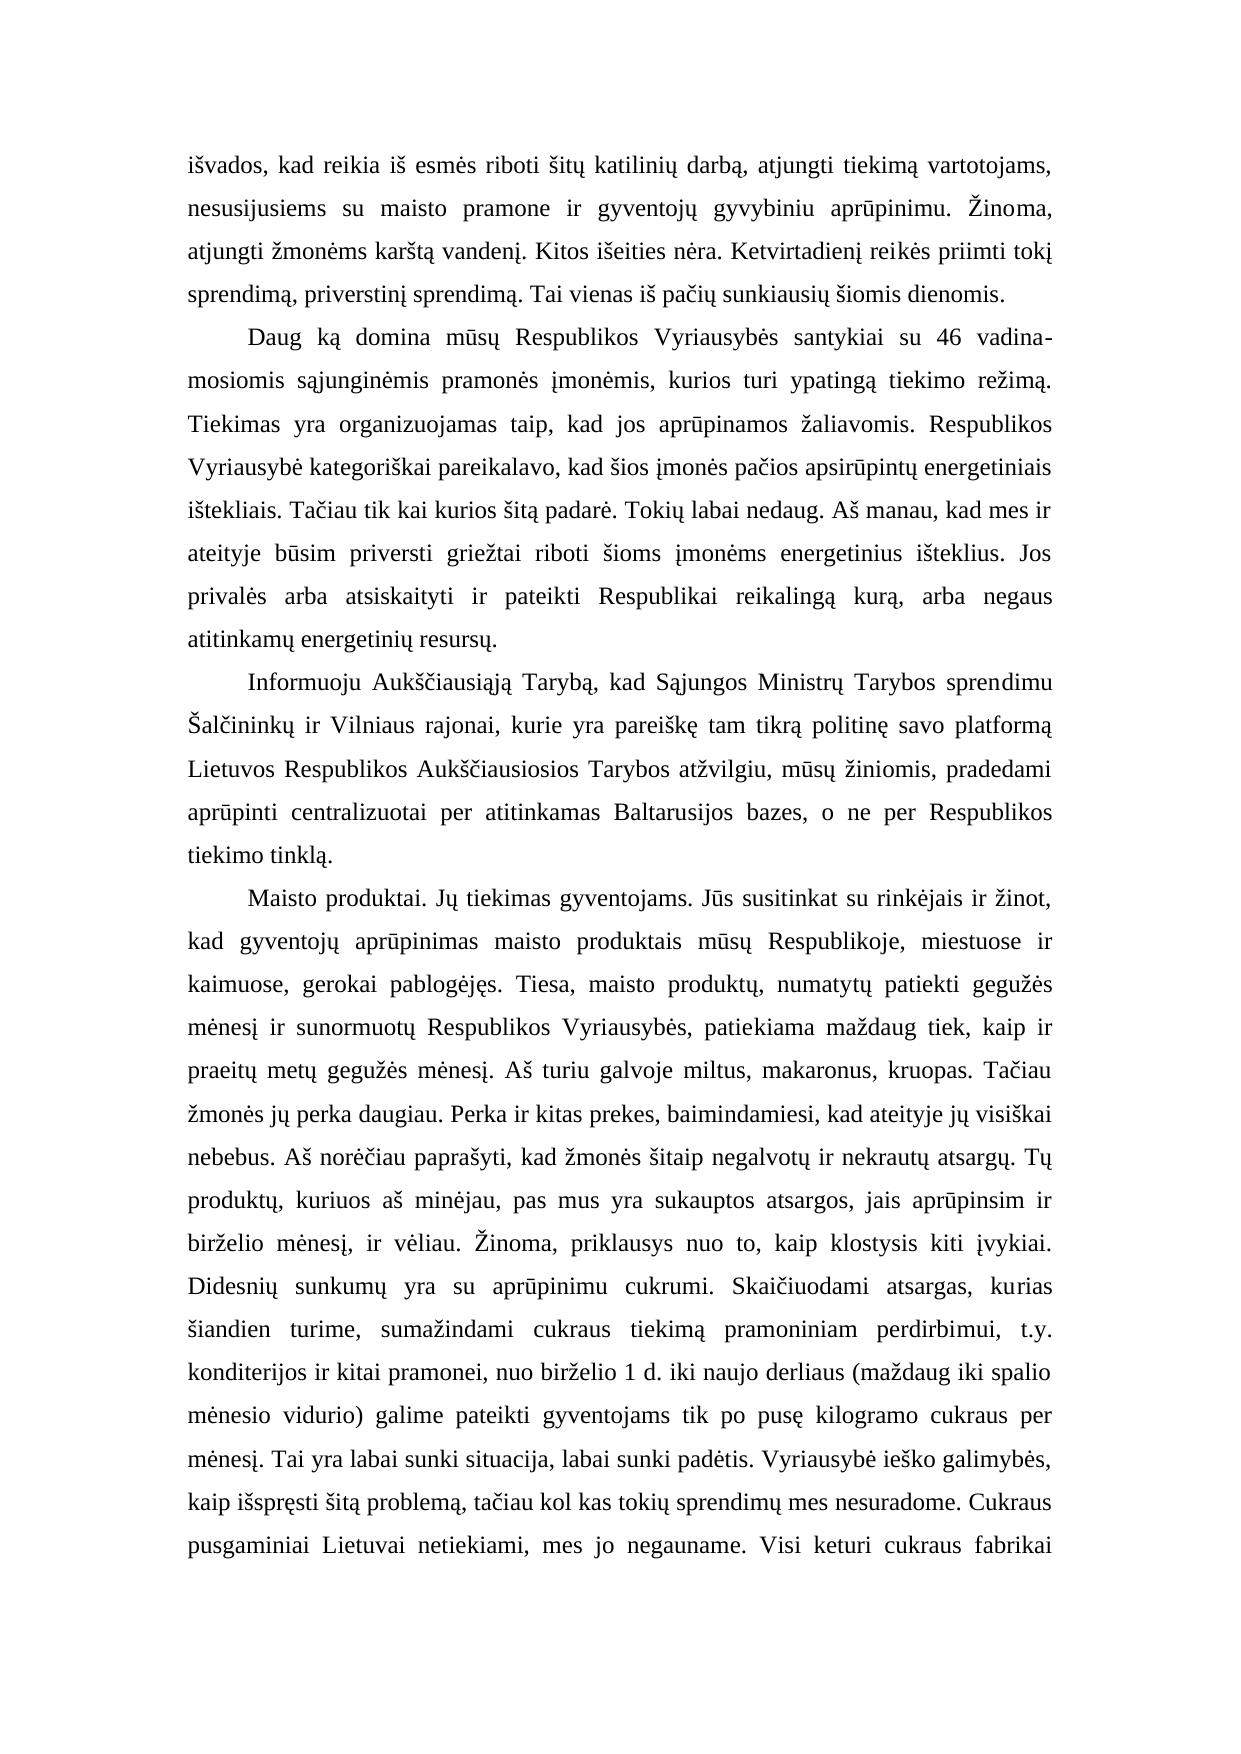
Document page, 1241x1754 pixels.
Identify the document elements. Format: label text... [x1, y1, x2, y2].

text Informuoju Aukščiausiąją Tarybą, kad Sąjungos Ministrų Tarybos spren­dimu Šalčininkų ir Vilniaus rajonai, kurie yra pareiškę tam tikrą politinę savo platformą Lietuvos Respublikos Aukščiausiosios Tarybos atžvilgiu, mūsų žiniomis, pradedami aprūpinti centralizuotai per atitinkamas Baltaru­sijos bazes, o ne per Respublikos tiekimo tinklą. [187, 667, 1053, 869]
text išvados, kad reikia iš esmės riboti šitų katilinių darbą, atjungti tiekimą vartotojams, nesusijusiems su maisto pramone ir gyventojų gyvybiniu aprūpinimu. Žino­ma, atjungti žmonėms karštą vandenį. Kitos išeities nėra. Ketvirtadienį rei­kės priimti tokį sprendimą, priverstinį sprendimą. Tai vienas iš pačių sun­kiausių šiomis dienomis. [187, 150, 1053, 308]
text Daug ką domina mūsų Respublikos Vyriausybės santykiai su 46 vadina­mosiomis sąjunginėmis pramonės įmonėmis, kurios turi ypatingą tiekimo režimą. Tiekimas yra organizuojamas taip, kad jos aprūpinamos žaliavomis. Respublikos Vyriausybė kategoriškai pareikalavo, kad šios įmonės pačios apsirūpintų energetiniais ištekliais. Tačiau tik kai kurios šitą padarė. Tokių labai nedaug. Aš manau, kad mes ir ateityje būsim priversti griežtai riboti šioms įmonėms energetinius išteklius. Jos privalės arba atsiskaityti ir pateik­ti Respublikai reikalingą kurą, arba negaus atitinkamų energetinių resursų. [187, 322, 1053, 653]
text Maisto produktai. Jų tiekimas gyventojams. Jūs susitinkat su rinkėjais ir žinot, kad gyventojų aprūpinimas maisto produktais mūsų Respublikoje, miestuose ir kaimuose, gerokai pablogėjęs. Tiesa, maisto produktų, numaty­tų patiekti gegužės mėnesį ir sunormuotų Respublikos Vyriausybės, patie­kiama maždaug tiek, kaip ir praeitų metų gegužės mėnesį. Aš turiu galvoje miltus, makaronus, kruopas. Tačiau žmonės jų perka daugiau. Perka ir kitas prekes, baimindamiesi, kad ateityje jų visiškai nebebus. Aš norėčiau papra­šyti, kad žmonės šitaip negalvotų ir nekrautų atsargų. Tų produktų, kuriuos aš minėjau, pas mus yra sukauptos atsargos, jais aprūpinsim ir birželio mėnesį, ir vėliau. Žinoma, priklausys nuo to, kaip klostysis kiti įvykiai. Didesnių sunkumų yra su aprūpinimu cukrumi. Skaičiuodami atsargas, ku­rias šiandien turime, sumažindami cukraus tiekimą pramoniniam perdirbi­mui, t.y. konditerijos ir kitai pramonei, nuo birželio 1 d. iki naujo derliaus (maždaug iki spalio mėnesio vidurio) galime pateikti gyventojams tik po pusę kilogramo cukraus per mėnesį. Tai yra labai sunki situacija, labai sunki padėtis. Vyriausybė ieško galimybės, kaip išspręsti šitą problemą, tačiau kol kas tokių sprendimų mes nesuradome. Cukraus pusgaminiai Lietuvai netie­kiami, mes jo negauname. Visi keturi cukraus fabrikai [187, 883, 1053, 1559]
